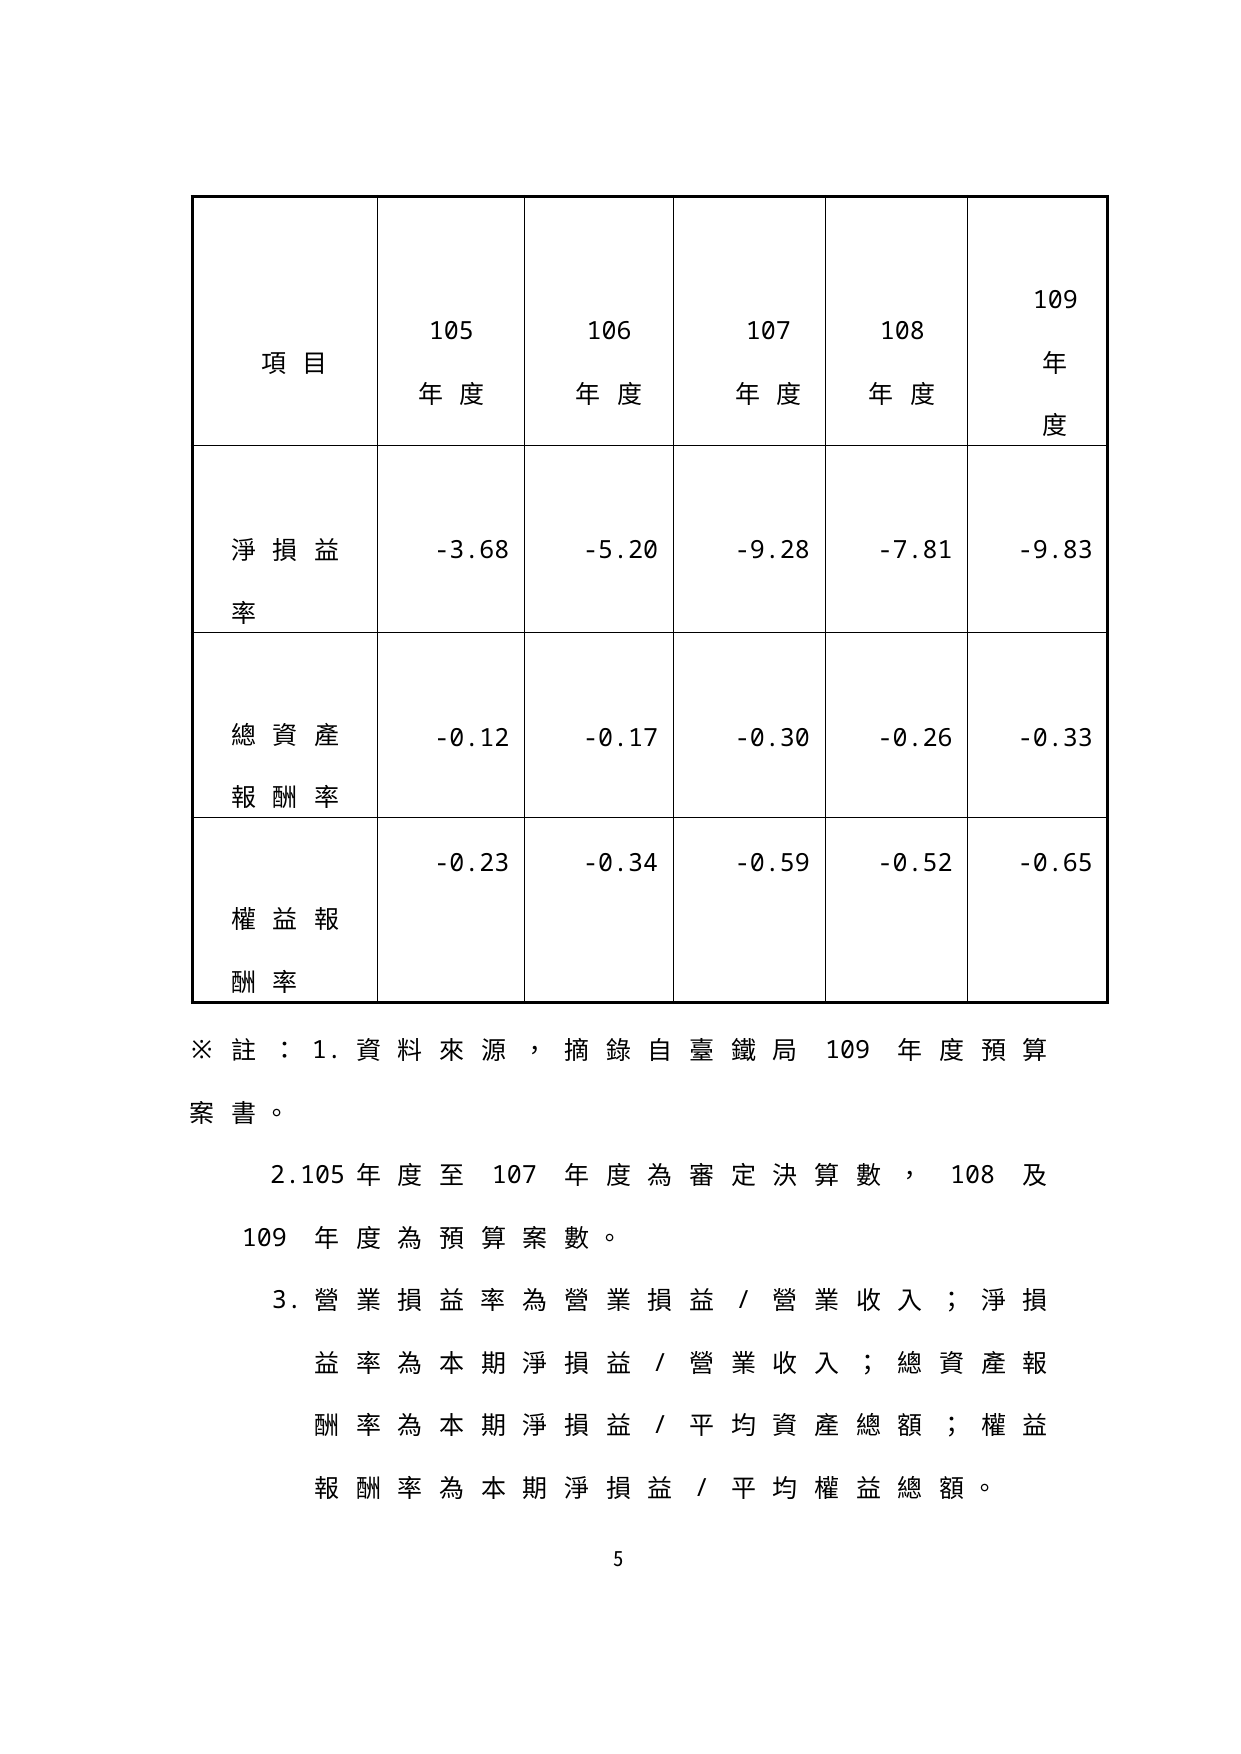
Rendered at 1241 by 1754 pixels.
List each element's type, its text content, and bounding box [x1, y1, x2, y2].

table_header 項目 [194, 198, 377, 445]
table_header 106年度 [525, 198, 673, 445]
table_header 107年度 [674, 198, 825, 445]
table_cell -0.65 [968, 818, 1106, 1001]
table_cell 權益報酬率 [194, 818, 377, 1001]
table_cell -0.59 [674, 818, 825, 1001]
table_cell -9.28 [674, 446, 825, 632]
table_cell -0.17 [525, 633, 673, 817]
table_header 108年度 [826, 198, 967, 445]
table_header 105年度 [378, 198, 524, 445]
table_cell -0.34 [525, 818, 673, 1001]
table_cell -0.12 [378, 633, 524, 817]
text 3.營業損益率為營業損益/營業收入；淨損益率為本期淨損益/營業收入；總資產報酬率為本期淨損益/平均資產總額；權益報酬率為本期淨損益/平均權益總額。 [218, 1257, 1056, 1507]
table_cell -5.20 [525, 446, 673, 632]
table_header 109年度 [968, 198, 1106, 445]
table_cell -9.83 [968, 446, 1106, 632]
text 2.105年度至107年度為審定決算數，108及109年度為預算案數。 [201, 1132, 1056, 1257]
table_cell -3.68 [378, 446, 524, 632]
table_cell -7.81 [826, 446, 967, 632]
table_cell -0.26 [826, 633, 967, 817]
table_cell 淨損益率 [194, 446, 377, 632]
table_cell -0.30 [674, 633, 825, 817]
table_cell 總資產報酬率 [194, 633, 377, 817]
text ※註：1.資料來源，摘錄自臺鐵局109年度預算案書。 [181, 1007, 1056, 1132]
table_cell -0.52 [826, 818, 967, 1001]
table_cell -0.23 [378, 818, 524, 1001]
table_cell -0.33 [968, 633, 1106, 817]
